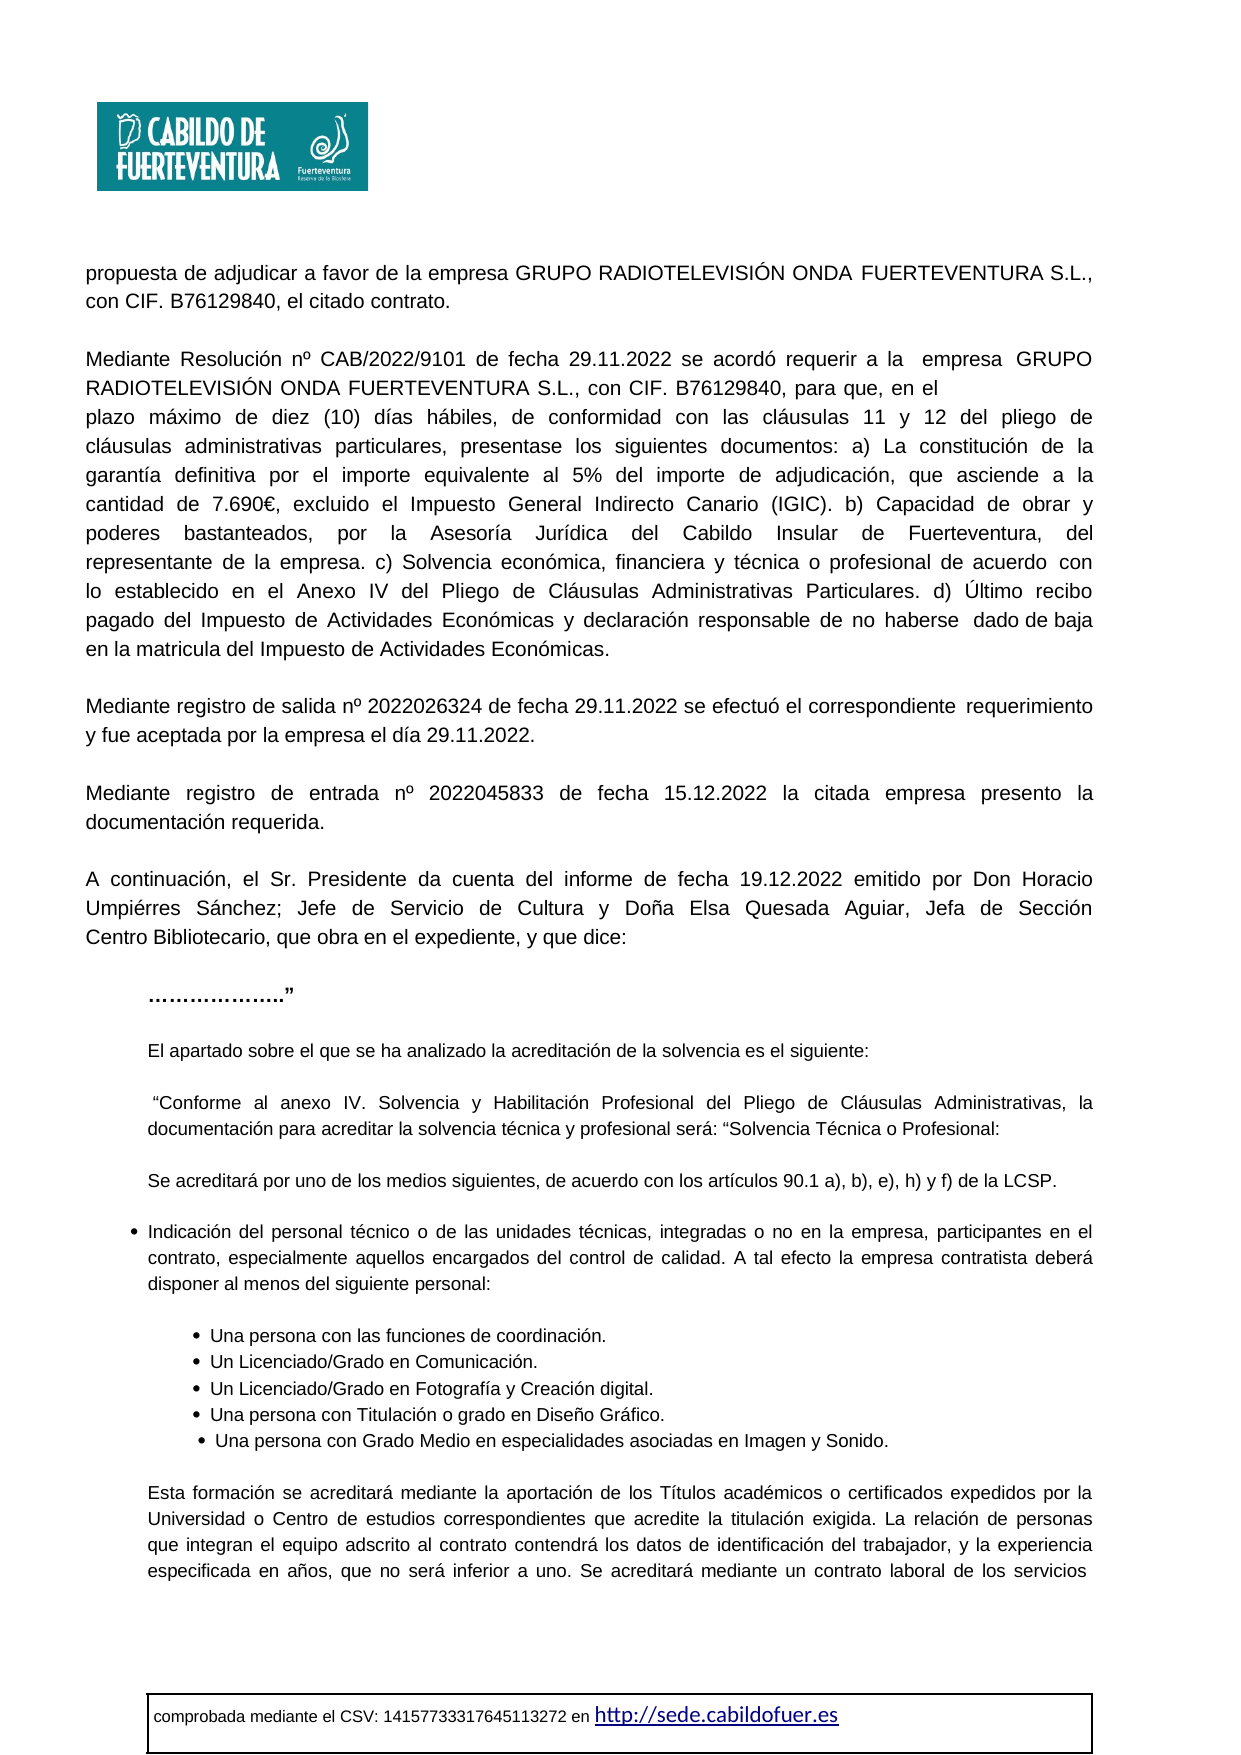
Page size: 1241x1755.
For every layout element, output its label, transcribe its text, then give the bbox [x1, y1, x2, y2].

text Mediante Resolución nº CAB/2022/9101 de fecha 29.11.2022 se acordó requerir a la empresa GRUPO RADIOTELEVISIÓN ONDA FUERTEVENTURA S.L., con CIF. B76129840, para que, en el [85, 347, 1093, 400]
text propuesta de adjudicar a favor de la empresa GRUPO RADIOTELEVISIÓN ONDA FUERTEVENTURA S.L., con CIF. B76129840, el citado contrato. [85, 260, 1093, 313]
text “Conforme al anexo IV. Solvencia y Habilitación Profesional del Pliego de Cláusulas Administrativas, la documentación para acreditar la solvencia técnica y profesional será: “Solvencia Técnica o Profesional: [147, 1092, 1093, 1139]
list Una persona con Titulación o grado en Diseño Gráfico. [193, 1404, 1107, 1425]
subtitle ………………..” [147, 983, 1107, 1007]
list Un Licenciado/Grado en Fotografía y Creación digital. [193, 1377, 1107, 1399]
text plazo máximo de diez (10) días hábiles, de conformidad con las cláusulas 11 y 12 del pliego de cláusulas administrativas particulares, presentase los siguientes documentos: a) La constitución de la garantía definitiva por el importe equivalente al 5% del importe de adjudicación, que asciende a la cantidad de 7.690€, excluido el Impuesto General Indirecto Canario (IGIC). b) Capacidad de obrar y poderes bastanteados, por la Asesoría Jurídica del Cabildo Insular de Fuerteventura, del representante de la empresa. c) Solvencia económica, financiera y técnica o profesional de acuerdo con lo establecido en el Anexo IV del Pliego de Cláusulas Administrativas Particulares. d) Último recibo pagado del Impuesto de Actividades Económicas y declaración responsable de no haberse dado de baja en la matricula del Impuesto de Actividades Económicas. [85, 405, 1093, 660]
text Mediante registro de salida nº 2022026324 de fecha 29.11.2022 se efectuó el correspondiente requerimiento y fue aceptada por la empresa el día 29.11.2022. [85, 694, 1093, 747]
text Esta formación se acreditará mediante la aportación de los Títulos académicos o certificados expedidos por la Universidad o Centro de estudios correspondientes que acredite la titulación exigida. La relación de personas que integran el equipo adscrito al contrato contendrá los datos de identificación del trabajador, y la experiencia especificada en años, que no será inferior a uno. Se acreditará mediante un contrato laboral de los servicios [147, 1482, 1093, 1581]
text El apartado sobre el que se ha analizado la acreditación de la solvencia es el siguiente: [147, 1040, 1107, 1062]
text A continuación, el Sr. Presidente da cuenta del informe de fecha 19.12.2022 emitido por Don Horacio Umpiérres Sánchez; Jefe de Servicio de Cultura y Doña Elsa Quesada Aguiar, Jefa de Sección Centro Bibliotecario, que obra en el expediente, y que dice: [85, 867, 1093, 949]
text Se acreditará por uno de los medios siguientes, de acuerdo con los artículos 90.1 a), b), e), h) y f) de la LCSP. [147, 1169, 1107, 1191]
list Indicación del personal técnico o de las unidades técnicas, integradas o no en la empresa, participantes en el contrato, especialmente aquellos encargados del control de calidad. A tal efecto la empresa contratista deberá disponer al menos del siguiente personal: [131, 1221, 1093, 1295]
text Mediante registro de entrada nº 2022045833 de fecha 15.12.2022 la citada empresa presento la documentación requerida. [85, 781, 1093, 833]
list Una persona con las funciones de coordinación. [193, 1325, 1107, 1347]
list Una persona con Grado Medio en especialidades asociadas en Imagen y Sonido. [198, 1430, 1107, 1452]
list Un Licenciado/Grado en Comunicación. [193, 1351, 1107, 1373]
